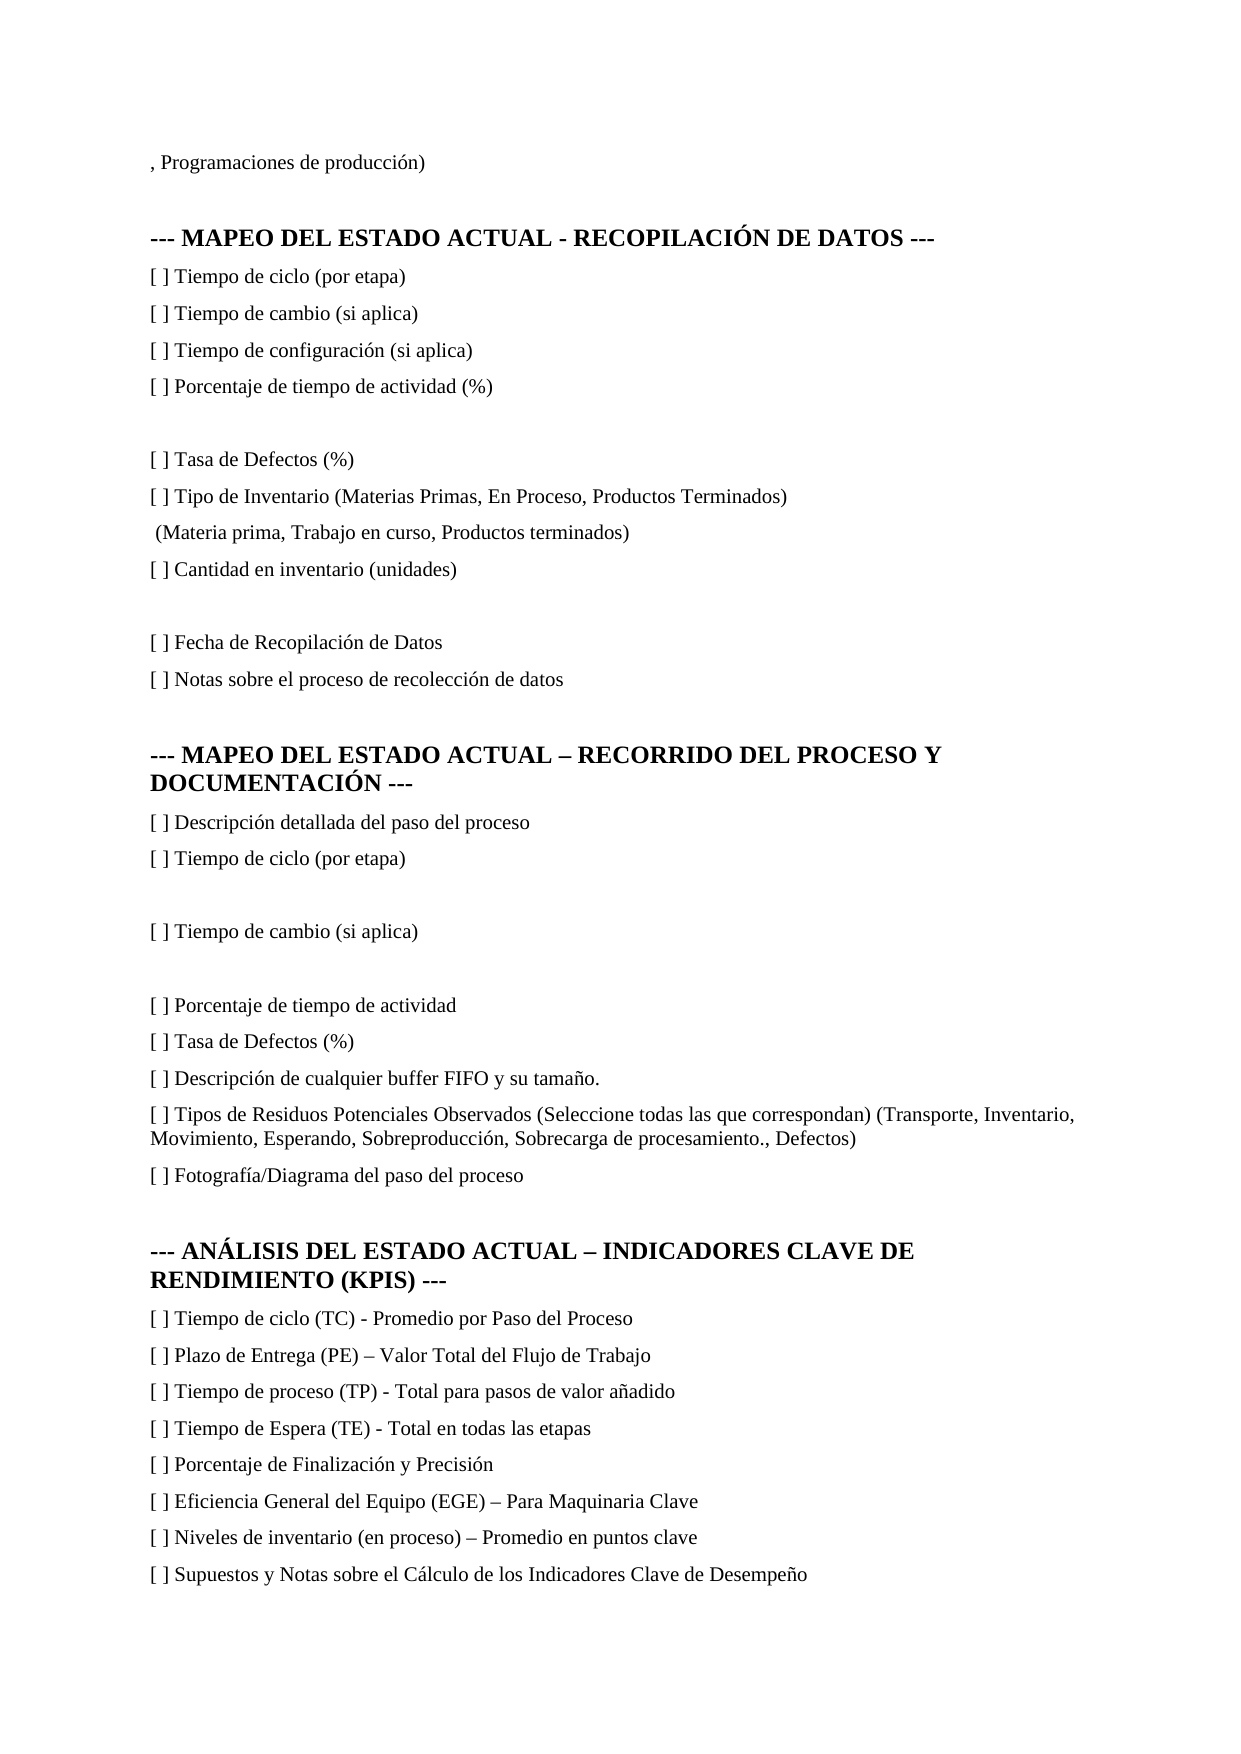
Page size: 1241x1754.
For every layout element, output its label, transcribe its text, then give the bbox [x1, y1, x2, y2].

text [ ] Tiempo de cambio (si aplica) [150, 919, 1090, 943]
text [ ] Tiempo de configuración (si aplica) [150, 337, 1090, 362]
text [ ] Tiempo de cambio (si aplica) [150, 301, 1090, 325]
text --- MAPEO DEL ESTADO ACTUAL - RECOPILACIÓN DE DATOS --- [150, 223, 1090, 252]
text [ ] Tipo de Inventario (Materias Primas, En Proceso, Productos Terminados) [150, 484, 1090, 508]
text [ ] Eficiencia General del Equipo (EGE) – Para Maquinaria Clave [150, 1489, 1090, 1513]
text [ ] Plazo de Entrega (PE) – Valor Total del Flujo de Trabajo [150, 1342, 1090, 1367]
text [ ] Porcentaje de tiempo de actividad [150, 992, 1090, 1017]
text [ ] Tasa de Defectos (%) [150, 447, 1090, 471]
text --- ANÁLISIS DEL ESTADO ACTUAL – INDICADORES CLAVE DE RENDIMIENTO (KPIS) --- [150, 1236, 1090, 1293]
text [ ] Tiempo de ciclo (por etapa) [150, 846, 1090, 870]
text [ ] Tiempo de Espera (TE) - Total en todas las etapas [150, 1416, 1090, 1440]
text [ ] Notas sobre el proceso de recolección de datos [150, 667, 1090, 691]
text [ ] Tasa de Defectos (%) [150, 1029, 1090, 1053]
text [ ] Tiempo de ciclo (por etapa) [150, 264, 1090, 288]
text [ ] Niveles de inventario (en proceso) – Promedio en puntos clave [150, 1525, 1090, 1549]
text [ ] Descripción detallada del paso del proceso [150, 810, 1090, 834]
text [ ] Porcentaje de Finalización y Precisión [150, 1452, 1090, 1476]
text [ ] Tiempo de ciclo (TC) - Promedio por Paso del Proceso [150, 1306, 1090, 1330]
text [ ] Descripción de cualquier buffer FIFO y su tamaño. [150, 1066, 1090, 1090]
text [ ] Tipos de Residuos Potenciales Observados (Seleccione todas las que correspondan) (Transporte, Inventario, Movimiento, Esperando, Sobreproducción, Sobrecarga de procesamiento., Defectos) [150, 1102, 1090, 1150]
text [ ] Porcentaje de tiempo de actividad (%) [150, 374, 1090, 398]
text [ ] Fotografía/Diagrama del paso del proceso [150, 1163, 1090, 1187]
text [ ] Supuestos y Notas sobre el Cálculo de los Indicadores Clave de Desempeño [150, 1562, 1090, 1586]
text --- MAPEO DEL ESTADO ACTUAL – RECORRIDO DEL PROCESO Y DOCUMENTACIÓN --- [150, 740, 1090, 797]
text [ ] Fecha de Recopilación de Datos [150, 630, 1090, 654]
text (Materia prima, Trabajo en curso, Productos terminados) [150, 520, 1090, 544]
text [ ] Cantidad en inventario (unidades) [150, 557, 1090, 581]
text [ ] Tiempo de proceso (TP) - Total para pasos de valor añadido [150, 1379, 1090, 1403]
text , Programaciones de producción) [150, 150, 1090, 174]
